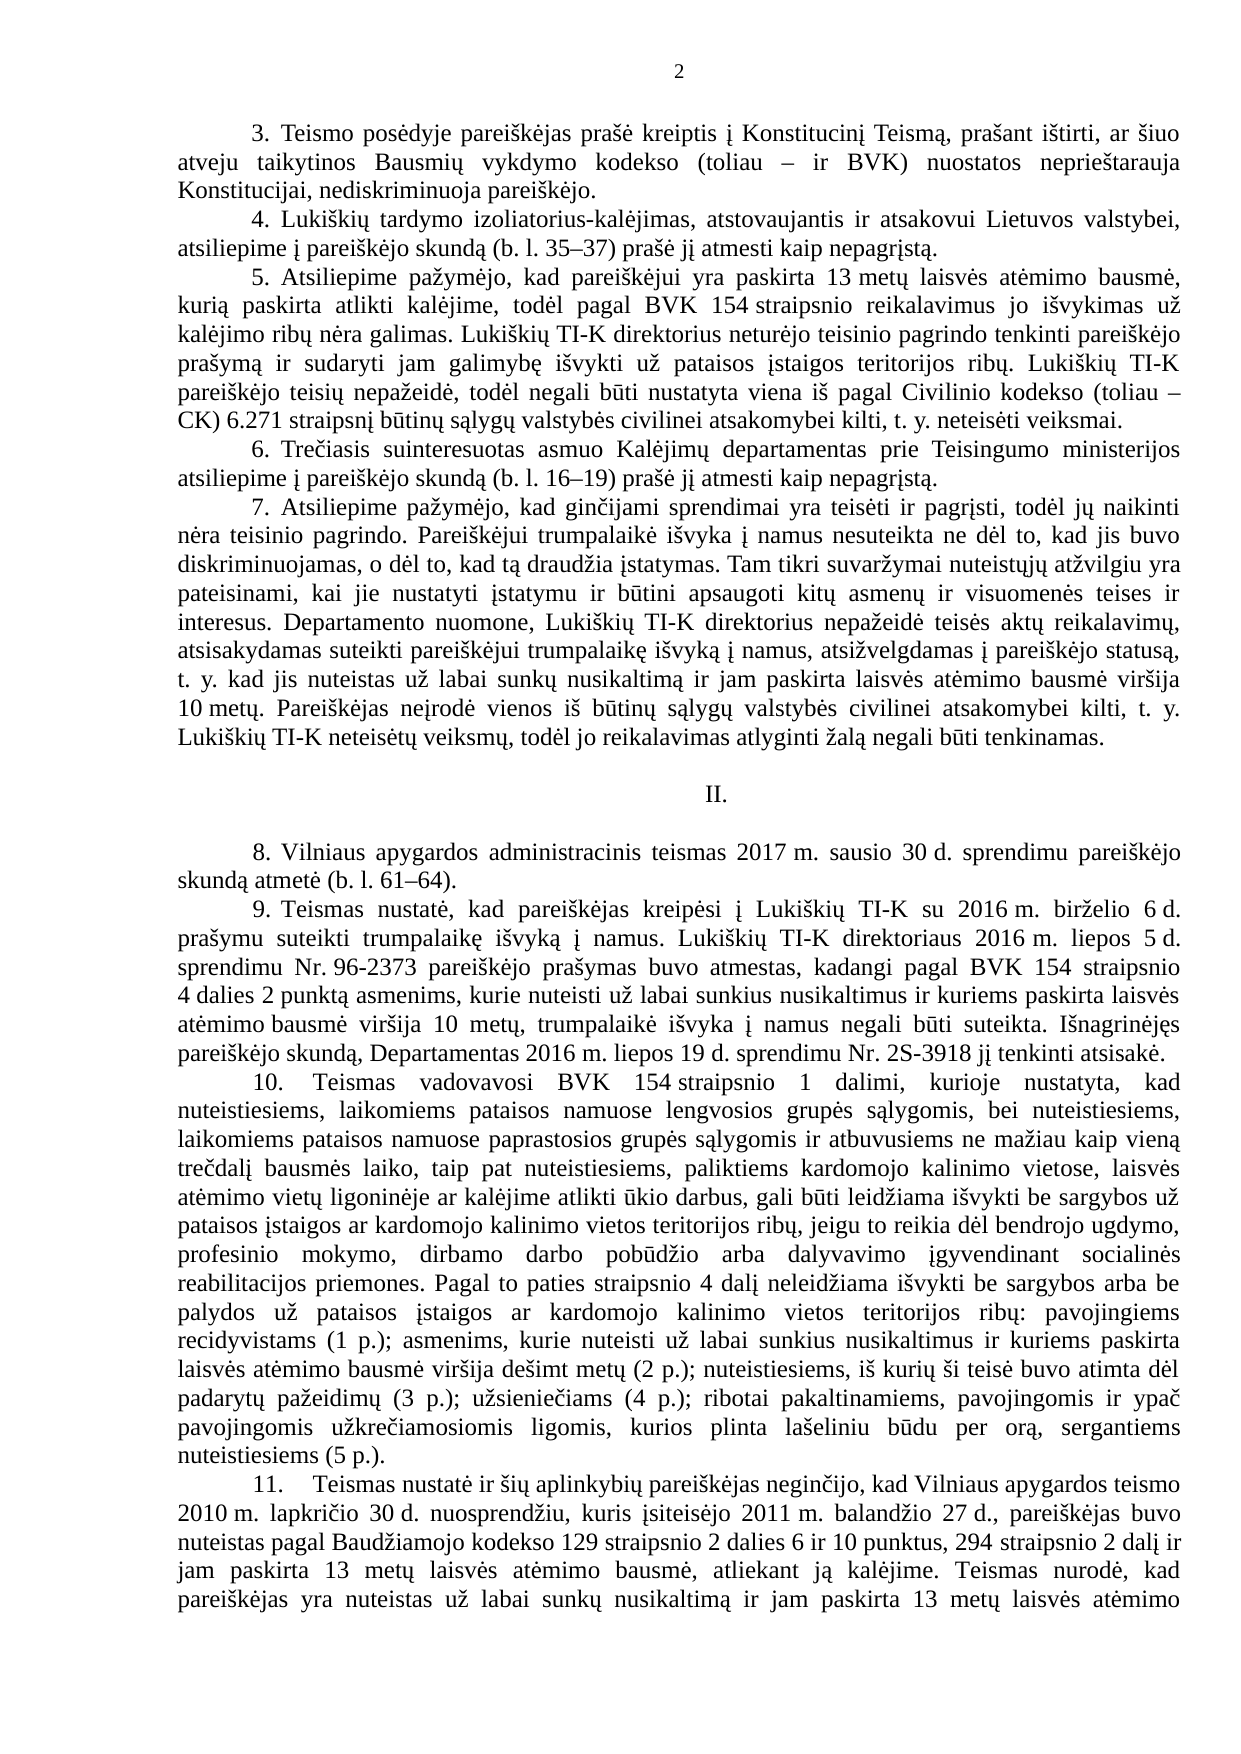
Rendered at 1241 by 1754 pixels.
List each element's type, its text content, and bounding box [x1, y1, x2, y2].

text 5. Atsiliepime pažymėjo, kad pareiškėjui yra paskirta 13 metų laisvės atėmimo bausmė, kurią paskirta atlikti kalėjime, todėl pagal BVK 154 straipsnio reikalavimus jo išvykimas už kalėjimo ribų nėra galimas. Lukiškių TI-K direktorius neturėjo teisinio pagrindo tenkinti pareiškėjo prašymą ir sudaryti jam galimybę išvykti už pataisos įstaigos teritorijos ribų. Lukiškių TI-K pareiškėjo teisių nepažeidė, todėl negali būti nustatyta viena iš pagal Civilinio kodekso (toliau – CK) 6.271 straipsnį būtinų sąlygų valstybės civilinei atsakomybei kilti, t. y. neteisėti veiksmai. [177, 262, 1181, 434]
text 4. Lukiškių tardymo izoliatorius-kalėjimas, atstovaujantis ir atsakovui Lietuvos valstybei, atsiliepime į pareiškėjo skundą (b. l. 35–37) prašė jį atmesti kaip nepagrįstą. [177, 204, 1181, 262]
text II. [251, 779, 1181, 808]
text 10. Teismas vadovavosi BVK 154 straipsnio 1 dalimi, kurioje nustatyta, kad nuteistiesiems, laikomiems pataisos namuose lengvosios grupės sąlygomis, bei nuteistiesiems, laikomiems pataisos namuose paprastosios grupės sąlygomis ir atbuvusiems ne mažiau kaip vieną trečdalį bausmės laiko, taip pat nuteistiesiems, paliktiems kardomojo kalinimo vietose, laisvės atėmimo vietų ligoninėje ar kalėjime atlikti ūkio darbus, gali būti leidžiama išvykti be sargybos už pataisos įstaigos ar kardomojo kalinimo vietos teritorijos ribų, jeigu to reikia dėl bendrojo ugdymo, profesinio mokymo, dirbamo darbo pobūdžio arba dalyvavimo įgyvendinant socialinės reabilitacijos priemones. Pagal to paties straipsnio 4 dalį neleidžiama išvykti be sargybos arba be palydos už pataisos įstaigos ar kardomojo kalinimo vietos teritorijos ribų: pavojingiems recidyvistams (1 p.); asmenims, kurie nuteisti už labai sunkius nusikaltimus ir kuriems paskirta laisvės atėmimo bausmė viršija dešimt metų (2 p.); nuteistiesiems, iš kurių ši teisė buvo atimta dėl padarytų pažeidimų (3 p.); užsieniečiams (4 p.); ribotai pakaltinamiems, pavojingomis ir ypač pavojingomis užkrečiamosiomis ligomis, kurios plinta lašeliniu būdu per orą, sergantiems nuteistiesiems (5 p.). [177, 1067, 1181, 1469]
text 6. Trečiasis suinteresuotas asmuo Kalėjimų departamentas prie Teisingumo ministerijos atsiliepime į pareiškėjo skundą (b. l. 16–19) prašė jį atmesti kaip nepagrįstą. [177, 434, 1181, 492]
text 8. Vilniaus apygardos administracinis teismas 2017 m. sausio 30 d. sprendimu pareiškėjo skundą atmetė (b. l. 61–64). [177, 837, 1181, 894]
text 9. Teismas nustatė, kad pareiškėjas kreipėsi į Lukiškių TI-K su 2016 m. birželio 6 d. prašymu suteikti trumpalaikę išvyką į namus. Lukiškių TI-K direktoriaus 2016 m. liepos 5 d. sprendimu Nr. 96-2373 pareiškėjo prašymas buvo atmestas, kadangi pagal BVK 154 straipsnio 4 dalies 2 punktą asmenims, kurie nuteisti už labai sunkius nusikaltimus ir kuriems paskirta laisvės atėmimo bausmė viršija 10 metų, trumpalaikė išvyka į namus negali būti suteikta. Išnagrinėjęs pareiškėjo skundą, Departamentas 2016 m. liepos 19 d. sprendimu Nr. 2S-3918 jį tenkinti atsisakė. [177, 894, 1181, 1067]
text 7. Atsiliepime pažymėjo, kad ginčijami sprendimai yra teisėti ir pagrįsti, todėl jų naikinti nėra teisinio pagrindo. Pareiškėjui trumpalaikė išvyka į namus nesuteikta ne dėl to, kad jis buvo diskriminuojamas, o dėl to, kad tą draudžia įstatymas. Tam tikri suvaržymai nuteistųjų atžvilgiu yra pateisinami, kai jie nustatyti įstatymu ir būtini apsaugoti kitų asmenų ir visuomenės teises ir interesus. Departamento nuomone, Lukiškių TI-K direktorius nepažeidė teisės aktų reikalavimų, atsisakydamas suteikti pareiškėjui trumpalaikę išvyką į namus, atsižvelgdamas į pareiškėjo statusą, t. y. kad jis nuteistas už labai sunkų nusikaltimą ir jam paskirta laisvės atėmimo bausmė viršija 10 metų. Pareiškėjas neįrodė vienos iš būtinų sąlygų valstybės civilinei atsakomybei kilti, t. y. Lukiškių TI-K neteisėtų veiksmų, todėl jo reikalavimas atlyginti žalą negali būti tenkinamas. [177, 492, 1181, 751]
text 11. Teismas nustatė ir šių aplinkybių pareiškėjas neginčijo, kad Vilniaus apygardos teismo 2010 m. lapkričio 30 d. nuosprendžiu, kuris įsiteisėjo 2011 m. balandžio 27 d., pareiškėjas buvo nuteistas pagal Baudžiamojo kodekso 129 straipsnio 2 dalies 6 ir 10 punktus, 294 straipsnio 2 dalį ir jam paskirta 13 metų laisvės atėmimo bausmė, atliekant ją kalėjime. Teismas nurodė, kad pareiškėjas yra nuteistas už labai sunkų nusikaltimą ir jam paskirta 13 metų laisvės atėmimo [177, 1469, 1181, 1613]
text 3. Teismo posėdyje pareiškėjas prašė kreiptis į Konstitucinį Teismą, prašant ištirti, ar šiuo atveju taikytinos Bausmių vykdymo kodekso (toliau – ir BVK) nuostatos neprieštarauja Konstitucijai, nediskriminuoja pareiškėjo. [177, 118, 1181, 204]
